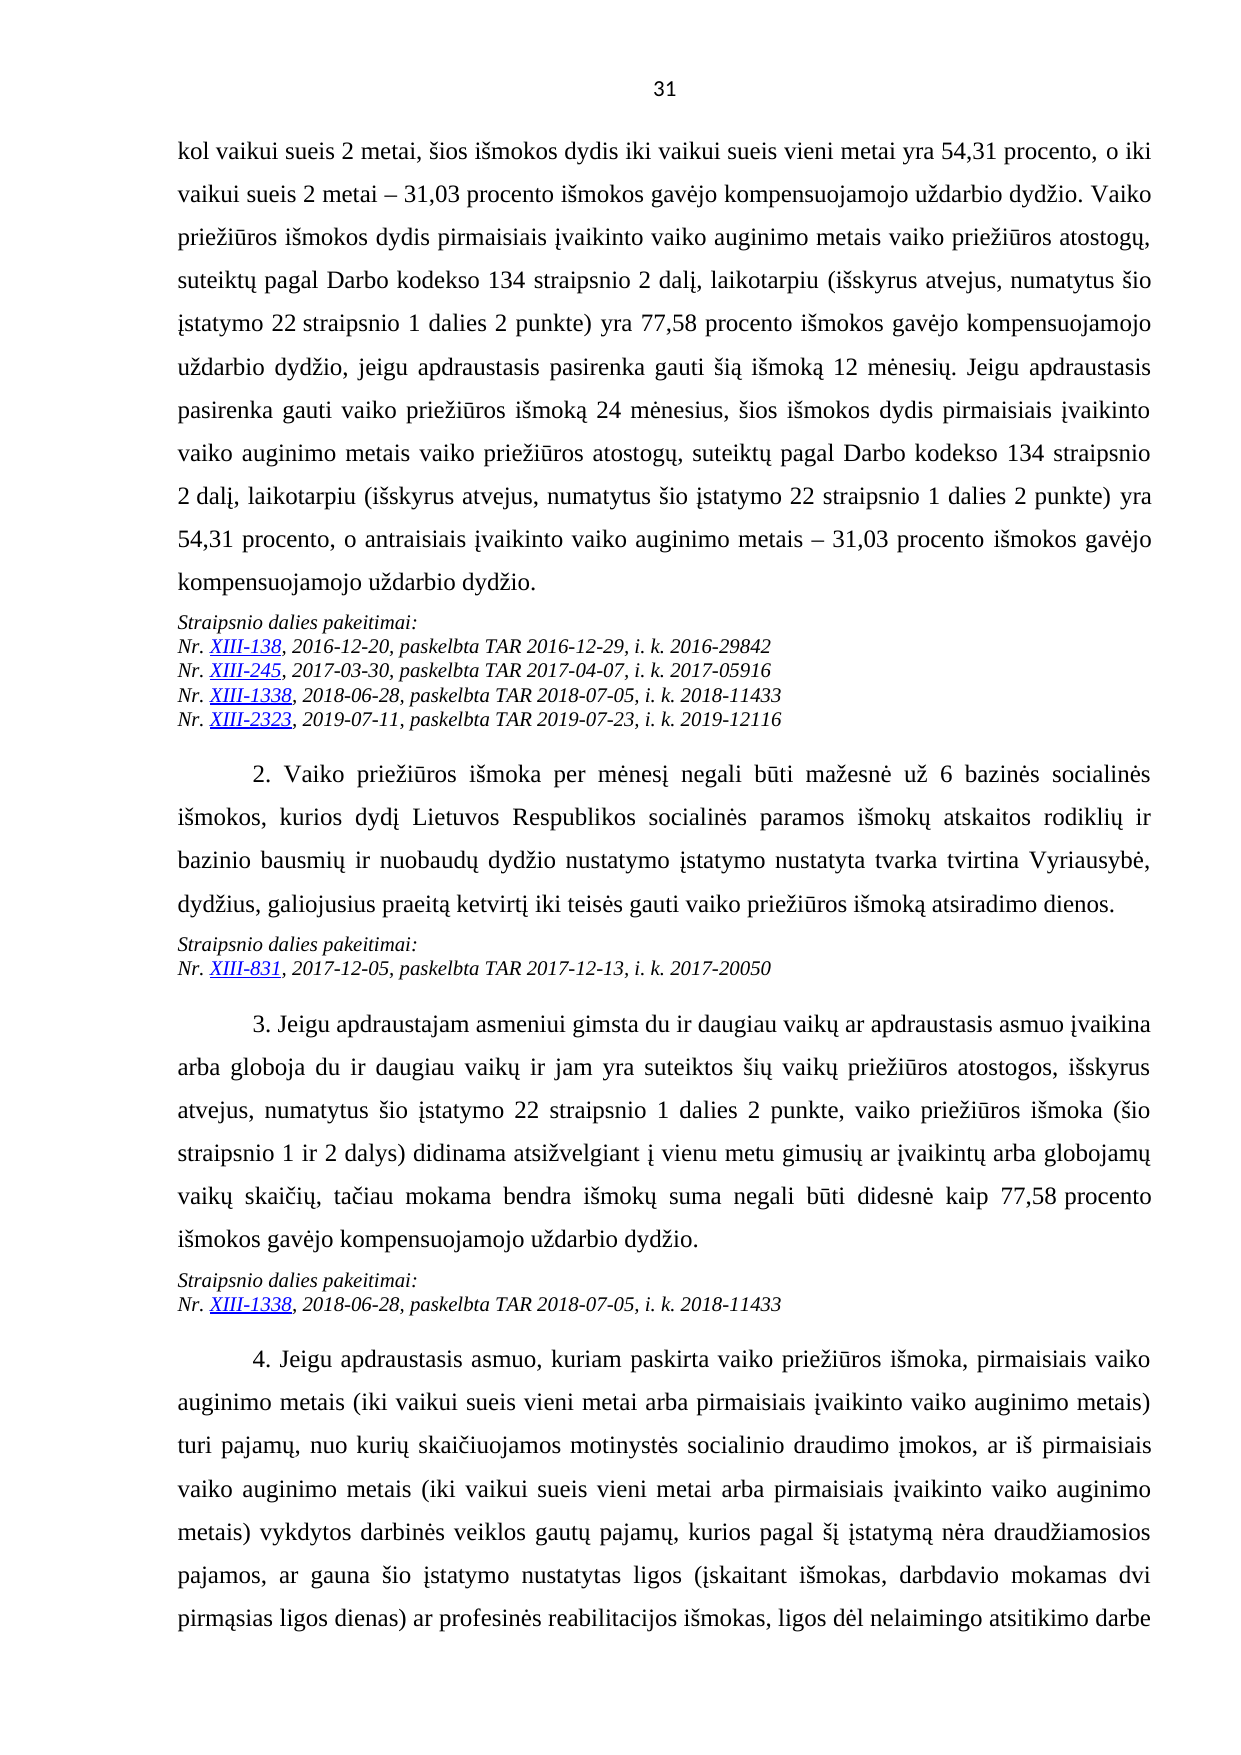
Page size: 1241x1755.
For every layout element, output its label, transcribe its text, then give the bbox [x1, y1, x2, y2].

text Nr. XIII-138, 2016-12-20, paskelbta TAR 2016-12-29, i. k. 2016-29842 [177, 634, 1152, 658]
text Straipsnio dalies pakeitimai: [177, 932, 1152, 956]
text Straipsnio dalies pakeitimai: [177, 1267, 1152, 1292]
text Nr. XIII-1338, 2018-06-28, paskelbta TAR 2018-07-05, i. k. 2018-11433 [177, 1292, 1152, 1316]
text Nr. XIII-1338, 2018-06-28, paskelbta TAR 2018-07-05, i. k. 2018-11433 [177, 682, 1152, 707]
text Nr. XIII-245, 2017-03-30, paskelbta TAR 2017-04-07, i. k. 2017-05916 [177, 658, 1152, 682]
text 3. Jeigu apdraustajam asmeniui gimsta du ir daugiau vaikų ar apdraustasis asmuo įvaikina arba globoja du ir daugiau vaikų ir jam yra suteiktos šių vaikų priežiūros atostogos, išskyrus atvejus, numatytus šio įstatymo 22 straipsnio 1 dalies 2 punkte, vaiko priežiūros išmoka (šio straipsnio 1 ir 2 dalys) didinama atsižvelgiant į vienu metu gimusių ar įvaikintų arba globojamų vaikų skaičių, tačiau mokama bendra išmokų suma negali būti didesnė kaip 77,58 procento išmokos gavėjo kompensuojamojo uždarbio dydžio. [177, 1009, 1152, 1253]
text Nr. XIII-2323, 2019-07-11, paskelbta TAR 2019-07-23, i. k. 2019-12116 [177, 707, 1152, 731]
text Straipsnio dalies pakeitimai: [177, 610, 1152, 634]
text 4. Jeigu apdraustasis asmuo, kuriam paskirta vaiko priežiūros išmoka, pirmaisiais vaiko auginimo metais (iki vaikui sueis vieni metai arba pirmaisiais įvaikinto vaiko auginimo metais) turi pajamų, nuo kurių skaičiuojamos motinystės socialinio draudimo įmokos, ar iš pirmaisiais vaiko auginimo metais (iki vaikui sueis vieni metai arba pirmaisiais įvaikinto vaiko auginimo metais) vykdytos darbinės veiklos gautų pajamų, kurios pagal šį įstatymą nėra draudžiamosios pajamos, ar gauna šio įstatymo nustatytas ligos (įskaitant išmokas, darbdavio mokamas dvi pirmąsias ligos dienas) ar profesinės reabilitacijos išmokas, ligos dėl nelaimingo atsitikimo darbe [177, 1344, 1152, 1632]
text 2. Vaiko priežiūros išmoka per mėnesį negali būti mažesnė už 6 bazinės socialinės išmokos, kurios dydį Lietuvos Respublikos socialinės paramos išmokų atskaitos rodiklių ir bazinio bausmių ir nuobaudų dydžio nustatymo įstatymo nustatyta tvarka tvirtina Vyriausybė, dydžius, galiojusius praeitą ketvirtį iki teisės gauti vaiko priežiūros išmoką atsiradimo dienos. [177, 759, 1152, 917]
text kol vaikui sueis 2 metai, šios išmokos dydis iki vaikui sueis vieni metai yra 54,31 procento, o iki vaikui sueis 2 metai – 31,03 procento išmokos gavėjo kompensuojamojo uždarbio dydžio. Vaiko priežiūros išmokos dydis pirmaisiais įvaikinto vaiko auginimo metais vaiko priežiūros atostogų, suteiktų pagal Darbo kodekso 134 straipsnio 2 dalį, laikotarpiu (išskyrus atvejus, numatytus šio įstatymo 22 straipsnio 1 dalies 2 punkte) yra 77,58 procento išmokos gavėjo kompensuojamojo uždarbio dydžio, jeigu apdraustasis pasirenka gauti šią išmoką 12 mėnesių. Jeigu apdraustasis pasirenka gauti vaiko priežiūros išmoką 24 mėnesius, šios išmokos dydis pirmaisiais įvaikinto vaiko auginimo metais vaiko priežiūros atostogų, suteiktų pagal Darbo kodekso 134 straipsnio 2 dalį, laikotarpiu (išskyrus atvejus, numatytus šio įstatymo 22 straipsnio 1 dalies 2 punkte) yra 54,31 procento, o antraisiais įvaikinto vaiko auginimo metais – 31,03 procento išmokos gavėjo kompensuojamojo uždarbio dydžio. [177, 136, 1152, 596]
text Nr. XIII-831, 2017-12-05, paskelbta TAR 2017-12-13, i. k. 2017-20050 [177, 956, 1152, 980]
